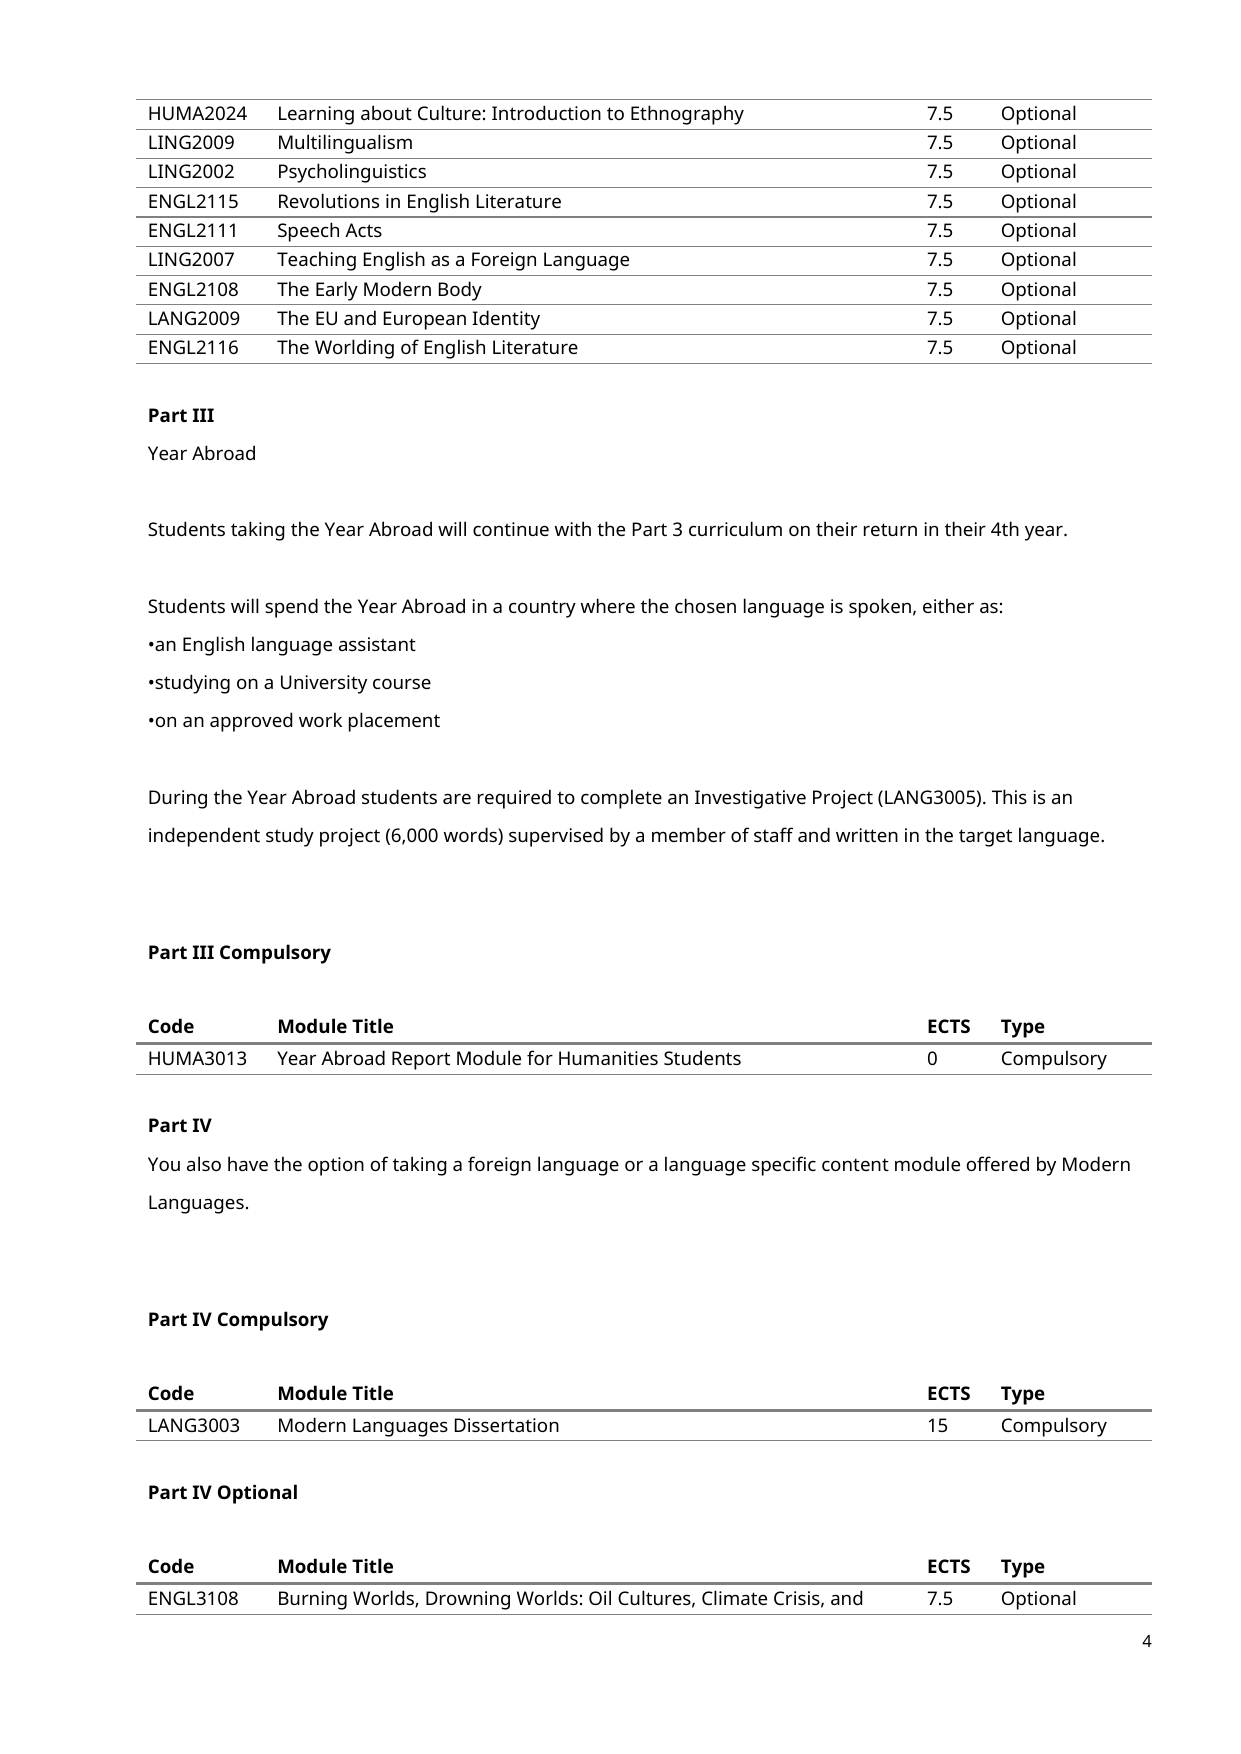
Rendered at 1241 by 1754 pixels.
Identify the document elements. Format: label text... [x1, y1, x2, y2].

table_cell ENGL2115 [136, 188, 266, 216]
table_cell Type [989, 1554, 1152, 1582]
table_cell Revolutions in English Literature [266, 188, 916, 216]
table_cell HUMA3013 [136, 1045, 266, 1073]
table_cell LING2009 [136, 130, 266, 158]
table_cell ECTS [916, 1014, 989, 1042]
table_cell Modern Languages Dissertation [266, 1412, 916, 1440]
table_cell Type [989, 1014, 1152, 1042]
table_cell Code [136, 1554, 266, 1582]
table_cell Part IV Compulsory [136, 1268, 1152, 1381]
table_cell Part III Year Abroad Students taking the Year Abroad will continue with the Part 3 curriculum on their return in their 4th year. Students will spend the Year Abroad in a country where the chosen language is spoken, either as: •an English language assistant •studying on a University course •on an approved work placement During the Year Abroad students are required to complete an Investigative Project (LANG3005). This is an independent study project (6,000 words) supervised by a member of staff and written in the target language. [136, 364, 1152, 901]
table_cell Optional [989, 130, 1152, 158]
table_cell Year Abroad Report Module for Humanities Students [266, 1045, 916, 1073]
table_cell Compulsory [989, 1045, 1152, 1073]
table_cell 7.5 [916, 130, 989, 158]
table_cell Optional [989, 335, 1152, 363]
table_cell Teaching English as a Foreign Language [266, 247, 916, 275]
table_cell Part III Compulsory [136, 901, 1152, 1014]
table_cell ECTS [916, 1554, 989, 1582]
table_cell 7.5 [916, 218, 989, 246]
table_cell ENGL2108 [136, 276, 266, 304]
table_cell LING2002 [136, 159, 266, 187]
table_cell ENGL2111 [136, 218, 266, 246]
table_cell Module Title [266, 1554, 916, 1582]
table_cell 7.5 [916, 335, 989, 363]
table_cell LANG3003 [136, 1412, 266, 1440]
table_cell Psycholinguistics [266, 159, 916, 187]
table_cell Code [136, 1014, 266, 1042]
table_cell Optional [989, 247, 1152, 275]
table_cell LING2007 [136, 247, 266, 275]
table_cell Part IV Optional [136, 1441, 1152, 1554]
table_cell Code [136, 1381, 266, 1409]
table_cell ENGL3108 [136, 1585, 266, 1613]
table_cell 7.5 [916, 159, 989, 187]
table_cell ECTS [916, 1381, 989, 1409]
table_cell HUMA2024 [136, 100, 266, 128]
table_cell Optional [989, 1585, 1152, 1613]
table_cell Module Title [266, 1381, 916, 1409]
table_cell Optional [989, 100, 1152, 128]
table_cell Compulsory [989, 1412, 1152, 1440]
table_cell 7.5 [916, 247, 989, 275]
table_cell Optional [989, 218, 1152, 246]
table_cell Burning Worlds, Drowning Worlds: Oil Cultures, Climate Crisis, and [266, 1585, 916, 1613]
table_cell Type [989, 1381, 1152, 1409]
table_cell The Early Modern Body [266, 276, 916, 304]
table_cell 7.5 [916, 188, 989, 216]
table_cell Module Title [266, 1014, 916, 1042]
table_cell 7.5 [916, 305, 989, 333]
table_cell Optional [989, 305, 1152, 333]
table_cell Part IV You also have the option of taking a foreign language or a language specific content module offered by Modern Languages. [136, 1075, 1152, 1268]
table_cell 7.5 [916, 276, 989, 304]
table_cell The EU and European Identity [266, 305, 916, 333]
table_cell 7.5 [916, 1585, 989, 1613]
table_cell 0 [916, 1045, 989, 1073]
table_cell Optional [989, 159, 1152, 187]
table_cell 7.5 [916, 100, 989, 128]
table_cell Speech Acts [266, 218, 916, 246]
table_cell ENGL2116 [136, 335, 266, 363]
table_cell Multilingualism [266, 130, 916, 158]
table_cell 15 [916, 1412, 989, 1440]
table_cell Learning about Culture: Introduction to Ethnography [266, 100, 916, 128]
table_cell Optional [989, 188, 1152, 216]
table_cell LANG2009 [136, 305, 266, 333]
table_cell The Worlding of English Literature [266, 335, 916, 363]
table_cell Optional [989, 276, 1152, 304]
